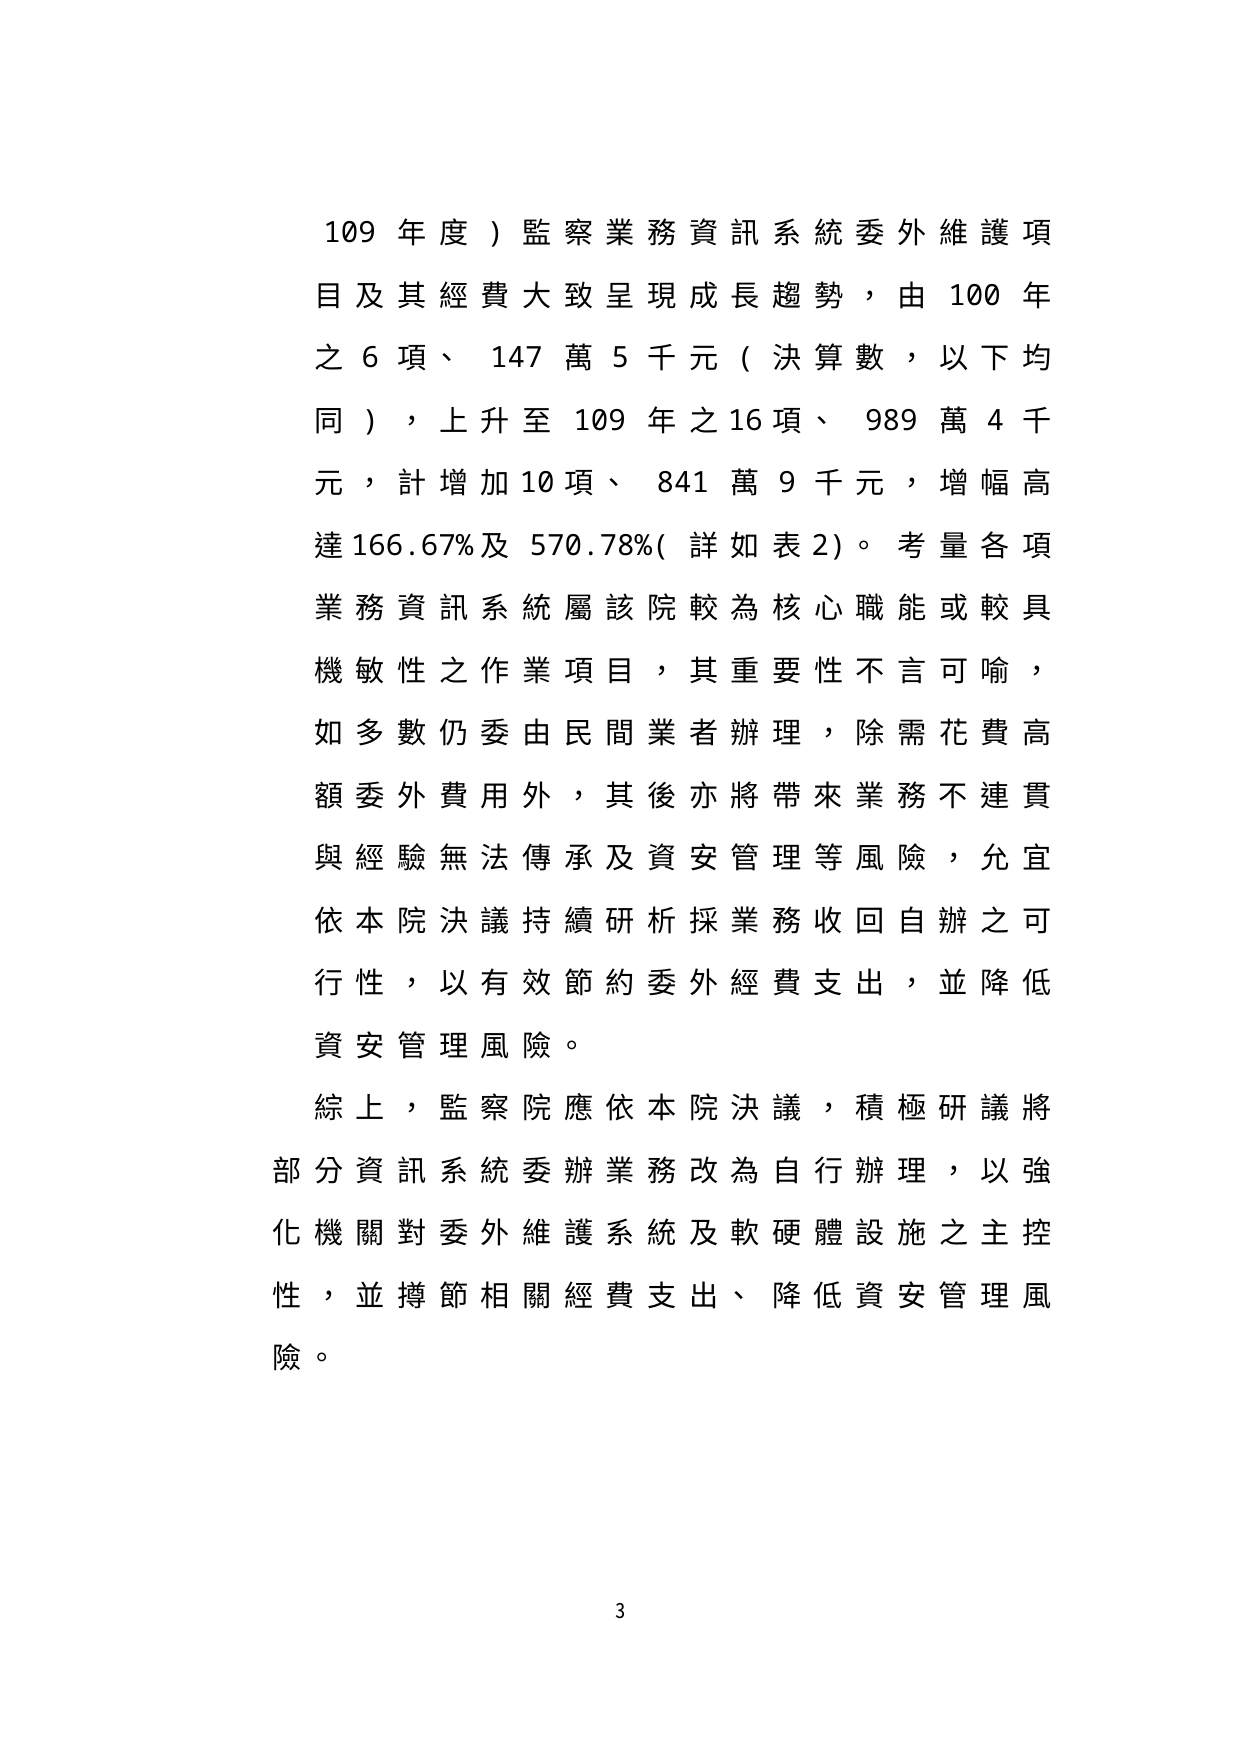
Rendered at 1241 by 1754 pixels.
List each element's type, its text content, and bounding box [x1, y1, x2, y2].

text 109年度)監察業務資訊系統委外維護項目及其經費大致呈現成長趨勢，由100年之6項、147萬5千元(決算數，以下均同)，上升至109年之16項、989萬4千元，計增加10項、841萬9千元，增幅高達166.67%及570.78%(詳如表2)。考量各項業務資訊系統屬該院較為核心職能或較具機敏性之作業項目，其重要性不言可喻，如多數仍委由民間業者辦理，除需花費高額委外費用外，其後亦將帶來業務不連貫與經驗無法傳承及資安管理等風險，允宜依本院決議持續研析採業務收回自辦之可行性，以有效節約委外經費支出，並降低資安管理風險。 [271, 189, 1058, 1064]
text 綜上，監察院應依本院決議，積極研議將部分資訊系統委辦業務改為自行辦理，以強化機關對委外維護系統及軟硬體設施之主控性，並撙節相關經費支出、降低資安管理風險。 [242, 1064, 1058, 1377]
